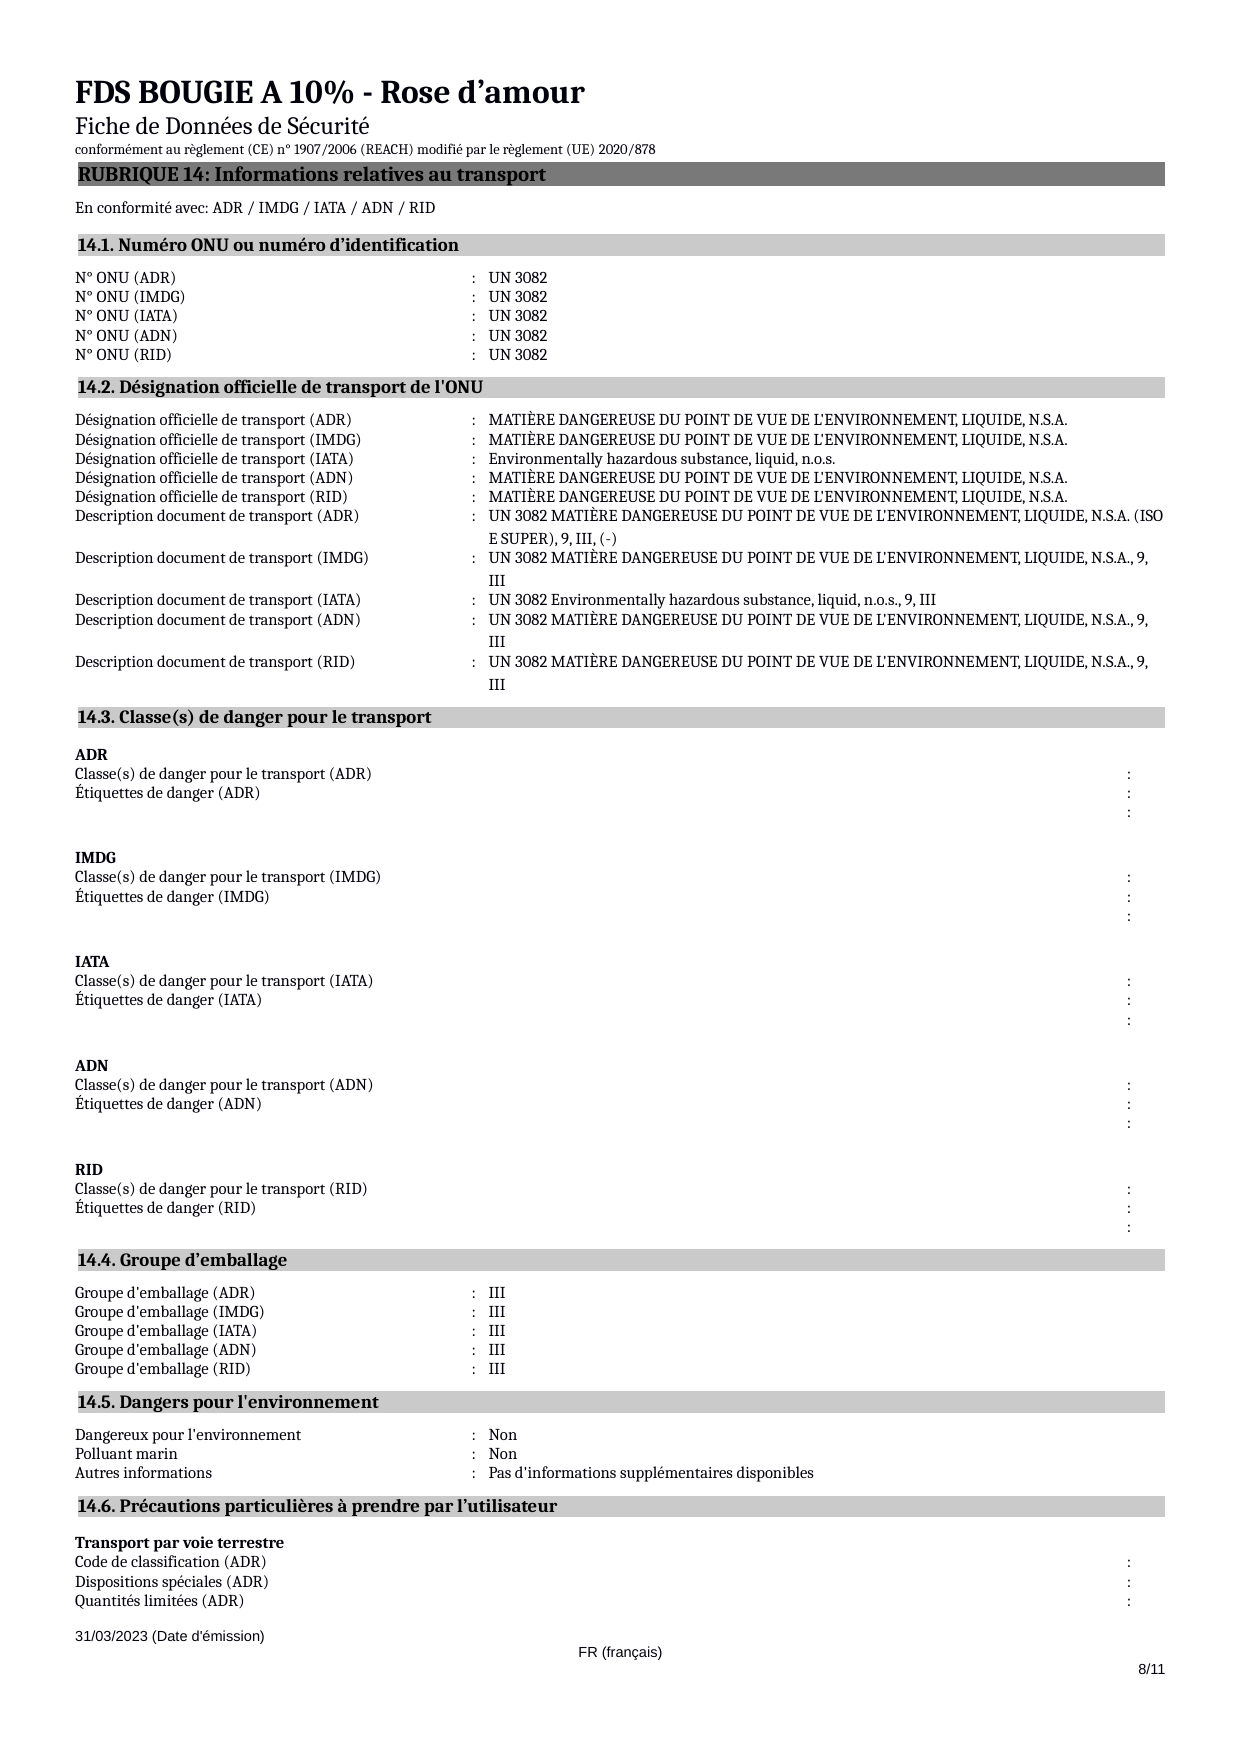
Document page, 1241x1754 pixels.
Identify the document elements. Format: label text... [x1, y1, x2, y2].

table_cell Groupe d'emballage (IATA) [75, 1321, 459, 1341]
table_cell Classe(s) de danger pour le transport (IMDG) [75, 868, 1090, 887]
table_cell [75, 906, 1090, 925]
table_cell : [459, 488, 488, 507]
table_cell : [1090, 1095, 1168, 1114]
table_cell : [1090, 1198, 1168, 1217]
subtitle 14.3. Classe(s) de danger pour le transport [78, 707, 1165, 728]
table_cell Désignation officielle de transport (IATA) [75, 449, 459, 468]
table_cell : [459, 591, 488, 610]
table_header ADR [75, 741, 1038, 764]
table_header : [459, 269, 488, 288]
table_cell : [459, 1360, 488, 1379]
table_cell Étiquettes de danger (RID) [75, 1198, 1090, 1217]
table_cell Étiquettes de danger (ADR) [75, 783, 1090, 802]
table_cell : [1090, 1114, 1168, 1133]
table_header UN 3082 [488, 269, 1168, 288]
table_cell : [459, 449, 488, 468]
table_cell Étiquettes de danger (IMDG) [75, 887, 1090, 906]
table_header Dangereux pour l'environnement [75, 1426, 459, 1445]
table_header III [488, 1283, 1168, 1302]
subtitle 14.4. Groupe d’emballage [78, 1249, 1165, 1271]
table_cell UN 3082 MATIÈRE DANGEREUSE DU POINT DE VUE DE L'ENVIRONNEMENT, LIQUIDE, N.S.A., 9, III [488, 652, 1168, 694]
table_header MATIÈRE DANGEREUSE DU POINT DE VUE DE L'ENVIRONNEMENT, LIQUIDE, N.S.A. [488, 411, 1168, 430]
table_cell : [1090, 1218, 1168, 1237]
table_cell Classe(s) de danger pour le transport (RID) [75, 1179, 1090, 1198]
table_cell : [459, 345, 488, 364]
table_cell [75, 803, 1090, 822]
table_cell UN 3082 [488, 326, 1168, 345]
table_header Désignation officielle de transport (ADR) [75, 411, 459, 430]
table_cell [75, 1010, 1090, 1029]
table_cell : [1090, 1591, 1168, 1610]
table_cell : [1090, 764, 1168, 783]
table_header ADN [75, 1052, 1038, 1075]
table_cell : [1090, 803, 1168, 822]
table_cell [75, 1218, 1090, 1237]
table_cell Description document de transport (RID) [75, 652, 459, 694]
table_cell : [459, 288, 488, 307]
table_header IATA [75, 948, 1038, 972]
table_cell : [1090, 1572, 1168, 1591]
table_cell : [459, 430, 488, 449]
table_cell Dispositions spéciales (ADR) [75, 1572, 1090, 1591]
table_header IMDG [75, 845, 1038, 868]
text En conformité avec: ADR / IMDG / IATA / ADN / RID [75, 199, 1165, 218]
table_cell Description document de transport (ADN) [75, 610, 459, 652]
table_cell UN 3082 [488, 345, 1168, 364]
subtitle 14.5. Dangers pour l'environnement [78, 1391, 1165, 1413]
table_cell N° ONU (IATA) [75, 307, 459, 326]
table_cell Désignation officielle de transport (ADN) [75, 468, 459, 487]
table_header Non [488, 1426, 1168, 1445]
subtitle 14.6. Précautions particulières à prendre par l’utilisateur [78, 1496, 1165, 1517]
table_header : [459, 1426, 488, 1445]
table_cell : [1090, 868, 1168, 887]
table_cell Étiquettes de danger (IATA) [75, 991, 1090, 1010]
table_header : [459, 411, 488, 430]
table_cell Autres informations [75, 1464, 459, 1483]
table_cell UN 3082 [488, 307, 1168, 326]
table_cell Classe(s) de danger pour le transport (ADN) [75, 1075, 1090, 1094]
table_cell UN 3082 MATIÈRE DANGEREUSE DU POINT DE VUE DE L'ENVIRONNEMENT, LIQUIDE, N.S.A., 9, III [488, 549, 1168, 591]
table_header Groupe d'emballage (ADR) [75, 1283, 459, 1302]
table_cell : [459, 549, 488, 591]
subtitle 14.2. Désignation officielle de transport de l'ONU [78, 377, 1165, 398]
table_cell : [1090, 991, 1168, 1010]
table_cell : [1090, 1179, 1168, 1198]
subtitle RUBRIQUE 14: Informations relatives au transport [78, 162, 1165, 186]
table_cell III [488, 1341, 1168, 1360]
table_cell Description document de transport (IMDG) [75, 549, 459, 591]
table_cell Désignation officielle de transport (IMDG) [75, 430, 459, 449]
table_cell Groupe d'emballage (IMDG) [75, 1302, 459, 1321]
table_cell Groupe d'emballage (RID) [75, 1360, 459, 1379]
table_cell Classe(s) de danger pour le transport (ADR) [75, 764, 1090, 783]
table_cell : [459, 1341, 488, 1360]
table_cell [75, 1114, 1090, 1133]
table_cell Groupe d'emballage (ADN) [75, 1341, 459, 1360]
table_cell Description document de transport (ADR) [75, 507, 459, 549]
table_cell : [459, 1464, 488, 1483]
table_cell MATIÈRE DANGEREUSE DU POINT DE VUE DE L'ENVIRONNEMENT, LIQUIDE, N.S.A. [488, 468, 1168, 487]
table_cell Environmentally hazardous substance, liquid, n.o.s. [488, 449, 1168, 468]
table_cell MATIÈRE DANGEREUSE DU POINT DE VUE DE L'ENVIRONNEMENT, LIQUIDE, N.S.A. [488, 430, 1168, 449]
table_cell : [1090, 1010, 1168, 1029]
table_cell Non [488, 1445, 1168, 1464]
table_cell Désignation officielle de transport (RID) [75, 488, 459, 507]
table_cell : [1090, 1075, 1168, 1094]
table_cell Polluant marin [75, 1445, 459, 1464]
table_cell UN 3082 Environmentally hazardous substance, liquid, n.o.s., 9, III [488, 591, 1168, 610]
table_cell : [459, 326, 488, 345]
table_cell : [459, 1321, 488, 1341]
table_cell UN 3082 [488, 288, 1168, 307]
table_cell : [1090, 906, 1168, 925]
table_cell Pas d'informations supplémentaires disponibles [488, 1464, 1168, 1483]
table_header N° ONU (ADR) [75, 269, 459, 288]
table_cell III [488, 1360, 1168, 1379]
table_cell UN 3082 MATIÈRE DANGEREUSE DU POINT DE VUE DE L'ENVIRONNEMENT, LIQUIDE, N.S.A. (ISO E SUPER), 9, III, (-) [488, 507, 1168, 549]
table_cell Étiquettes de danger (ADN) [75, 1095, 1090, 1114]
table_cell Code de classification (ADR) [75, 1553, 1090, 1572]
table_cell : [1090, 972, 1168, 991]
table_cell : [1090, 783, 1168, 802]
table_cell UN 3082 MATIÈRE DANGEREUSE DU POINT DE VUE DE L'ENVIRONNEMENT, LIQUIDE, N.S.A., 9, III [488, 610, 1168, 652]
table_cell : [459, 307, 488, 326]
table_header RID [75, 1156, 1038, 1179]
table_cell Quantités limitées (ADR) [75, 1591, 1090, 1610]
table_cell : [459, 1302, 488, 1321]
table_cell III [488, 1302, 1168, 1321]
table_cell Classe(s) de danger pour le transport (IATA) [75, 972, 1090, 991]
table_header : [459, 1283, 488, 1302]
table_cell Description document de transport (IATA) [75, 591, 459, 610]
table_cell : [1090, 887, 1168, 906]
table_cell : [459, 1445, 488, 1464]
table_cell : [459, 468, 488, 487]
table_cell III [488, 1321, 1168, 1341]
table_cell N° ONU (ADN) [75, 326, 459, 345]
subtitle 14.1. Numéro ONU ou numéro d’identification [78, 234, 1165, 256]
table_header Transport par voie terrestre [75, 1530, 1037, 1553]
table_cell MATIÈRE DANGEREUSE DU POINT DE VUE DE L'ENVIRONNEMENT, LIQUIDE, N.S.A. [488, 488, 1168, 507]
table_cell : [459, 507, 488, 549]
table_cell N° ONU (RID) [75, 345, 459, 364]
table_cell : [1090, 1553, 1168, 1572]
table_cell : [459, 652, 488, 694]
table_cell : [459, 610, 488, 652]
table_cell N° ONU (IMDG) [75, 288, 459, 307]
